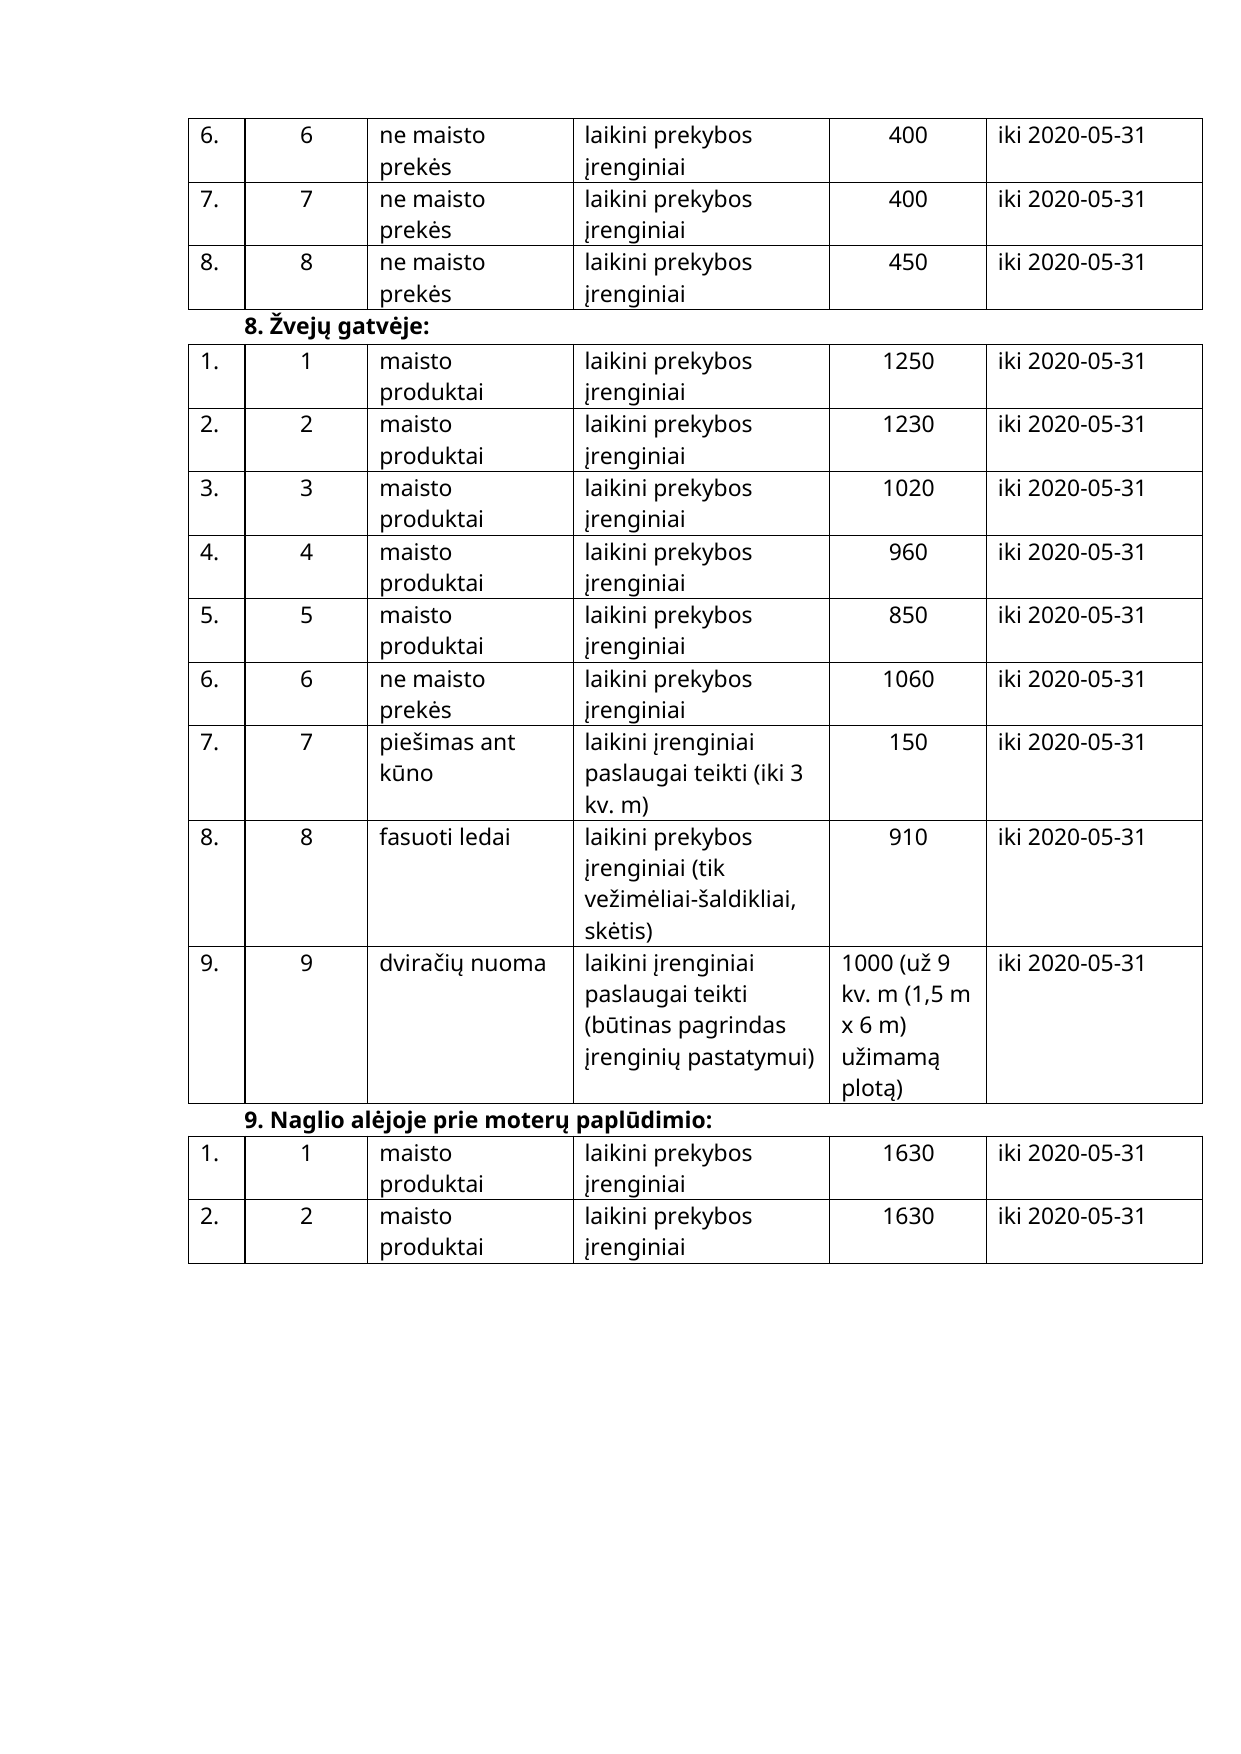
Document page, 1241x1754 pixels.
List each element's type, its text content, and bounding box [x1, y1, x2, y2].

table_cell maisto produktai [368, 472, 573, 534]
table_cell [879, 310, 986, 344]
table_cell iki 2020-05-31 [987, 119, 1202, 182]
table_cell 6 [246, 663, 367, 725]
table_cell 6. [189, 663, 244, 725]
table_cell [830, 310, 879, 344]
table_cell laikini įrenginiai paslaugai teikti (būtinas pagrindas įrenginių pastatymui) [574, 947, 829, 1103]
table_cell [601, 310, 830, 344]
table_cell maisto produktai [368, 536, 573, 598]
table_cell iki 2020-05-31 [987, 821, 1202, 946]
table_cell maisto produktai [368, 345, 573, 407]
table_cell 3 [246, 472, 367, 534]
table_cell 7. [189, 726, 244, 820]
table_cell maisto produktai [368, 1200, 573, 1263]
table_cell 400 [830, 183, 986, 245]
table_cell 150 [830, 726, 986, 820]
table_cell iki 2020-05-31 [987, 1137, 1202, 1199]
table_cell 7. [189, 183, 244, 245]
table_cell maisto produktai [368, 599, 573, 662]
table_cell 400 [830, 119, 986, 182]
table_cell laikini įrenginiai paslaugai teikti (iki 3 kv. m) [574, 726, 829, 820]
table_cell 1250 [830, 345, 986, 407]
table_cell 6 [246, 119, 367, 182]
table_cell 1. [189, 1137, 244, 1199]
table_cell 910 [830, 821, 986, 946]
table_cell laikini prekybos įrenginiai [574, 345, 829, 407]
table_cell iki 2020-05-31 [987, 1200, 1202, 1263]
table_cell [986, 310, 991, 344]
table_cell 1630 [830, 1137, 986, 1199]
table_cell 7 [246, 183, 367, 245]
table_cell iki 2020-05-31 [987, 536, 1202, 598]
table_cell 9 [246, 947, 367, 1103]
table_cell 2. [189, 409, 244, 471]
table_cell 9. Naglio alėjoje prie moterų paplūdimio: [189, 1104, 1203, 1136]
table_cell laikini prekybos įrenginiai [574, 246, 829, 309]
table_cell 5 [246, 599, 367, 662]
table_cell 4. [189, 536, 244, 598]
table_cell iki 2020-05-31 [987, 599, 1202, 662]
table_cell 8. [189, 246, 244, 309]
table_cell laikini prekybos įrenginiai [574, 663, 829, 725]
table_cell 2. [189, 1200, 244, 1263]
table_cell laikini prekybos įrenginiai (tik vežimėliai-šaldikliai, skėtis) [574, 821, 829, 946]
table_cell [1195, 310, 1203, 344]
table_cell laikini prekybos įrenginiai [574, 1137, 829, 1199]
table_cell 1060 [830, 663, 986, 725]
table_cell laikini prekybos įrenginiai [574, 1200, 829, 1263]
table_cell [1191, 310, 1195, 344]
table_cell 5. [189, 599, 244, 662]
table_cell 1020 [830, 472, 986, 534]
table_cell 1000 (už 9 kv. m (1,5 m x 6 m) užimamą plotą) [830, 947, 986, 1103]
table_cell iki 2020-05-31 [987, 663, 1202, 725]
table_cell iki 2020-05-31 [987, 409, 1202, 471]
table_cell ne maisto prekės [368, 246, 573, 309]
table_cell maisto produktai [368, 409, 573, 471]
table_cell dviračių nuoma [368, 947, 573, 1103]
table_cell iki 2020-05-31 [987, 472, 1202, 534]
table_cell laikini prekybos įrenginiai [574, 536, 829, 598]
table_cell 3. [189, 472, 244, 534]
table_cell ne maisto prekės [368, 119, 573, 182]
table_cell 8 [246, 246, 367, 309]
table_cell 2 [246, 409, 367, 471]
table_cell [1186, 310, 1191, 344]
table_cell 1 [246, 345, 367, 407]
table_cell 2 [246, 1200, 367, 1263]
table_cell iki 2020-05-31 [987, 246, 1202, 309]
table_cell [1000, 310, 1186, 344]
table_cell 7 [246, 726, 367, 820]
table_cell maisto produktai [368, 1137, 573, 1199]
table_cell iki 2020-05-31 [987, 947, 1202, 1103]
table_cell 8. [189, 821, 244, 946]
table_cell 6. [189, 119, 244, 182]
table_cell 8 [246, 821, 367, 946]
table_cell 1630 [830, 1200, 986, 1263]
table_cell ne maisto prekės [368, 183, 573, 245]
table_cell laikini prekybos įrenginiai [574, 472, 829, 534]
table_cell laikini prekybos įrenginiai [574, 183, 829, 245]
table_cell 8. Žvejų gatvėje: [189, 310, 601, 344]
table_cell piešimas ant kūno [368, 726, 573, 820]
table_cell 4 [246, 536, 367, 598]
table_cell 960 [830, 536, 986, 598]
table_cell laikini prekybos įrenginiai [574, 599, 829, 662]
table_cell iki 2020-05-31 [987, 726, 1202, 820]
table_cell 9. [189, 947, 244, 1103]
table_cell ne maisto prekės [368, 663, 573, 725]
table_cell laikini prekybos įrenginiai [574, 409, 829, 471]
table_cell 450 [830, 246, 986, 309]
table_cell iki 2020-05-31 [987, 183, 1202, 245]
table_cell 850 [830, 599, 986, 662]
table_cell iki 2020-05-31 [987, 345, 1202, 407]
table_cell fasuoti ledai [368, 821, 573, 946]
table_cell [991, 310, 996, 344]
table_cell 1. [189, 345, 244, 407]
table_cell [996, 310, 1000, 344]
table_cell laikini prekybos įrenginiai [574, 119, 829, 182]
table_cell 1 [246, 1137, 367, 1199]
table_cell 1230 [830, 409, 986, 471]
